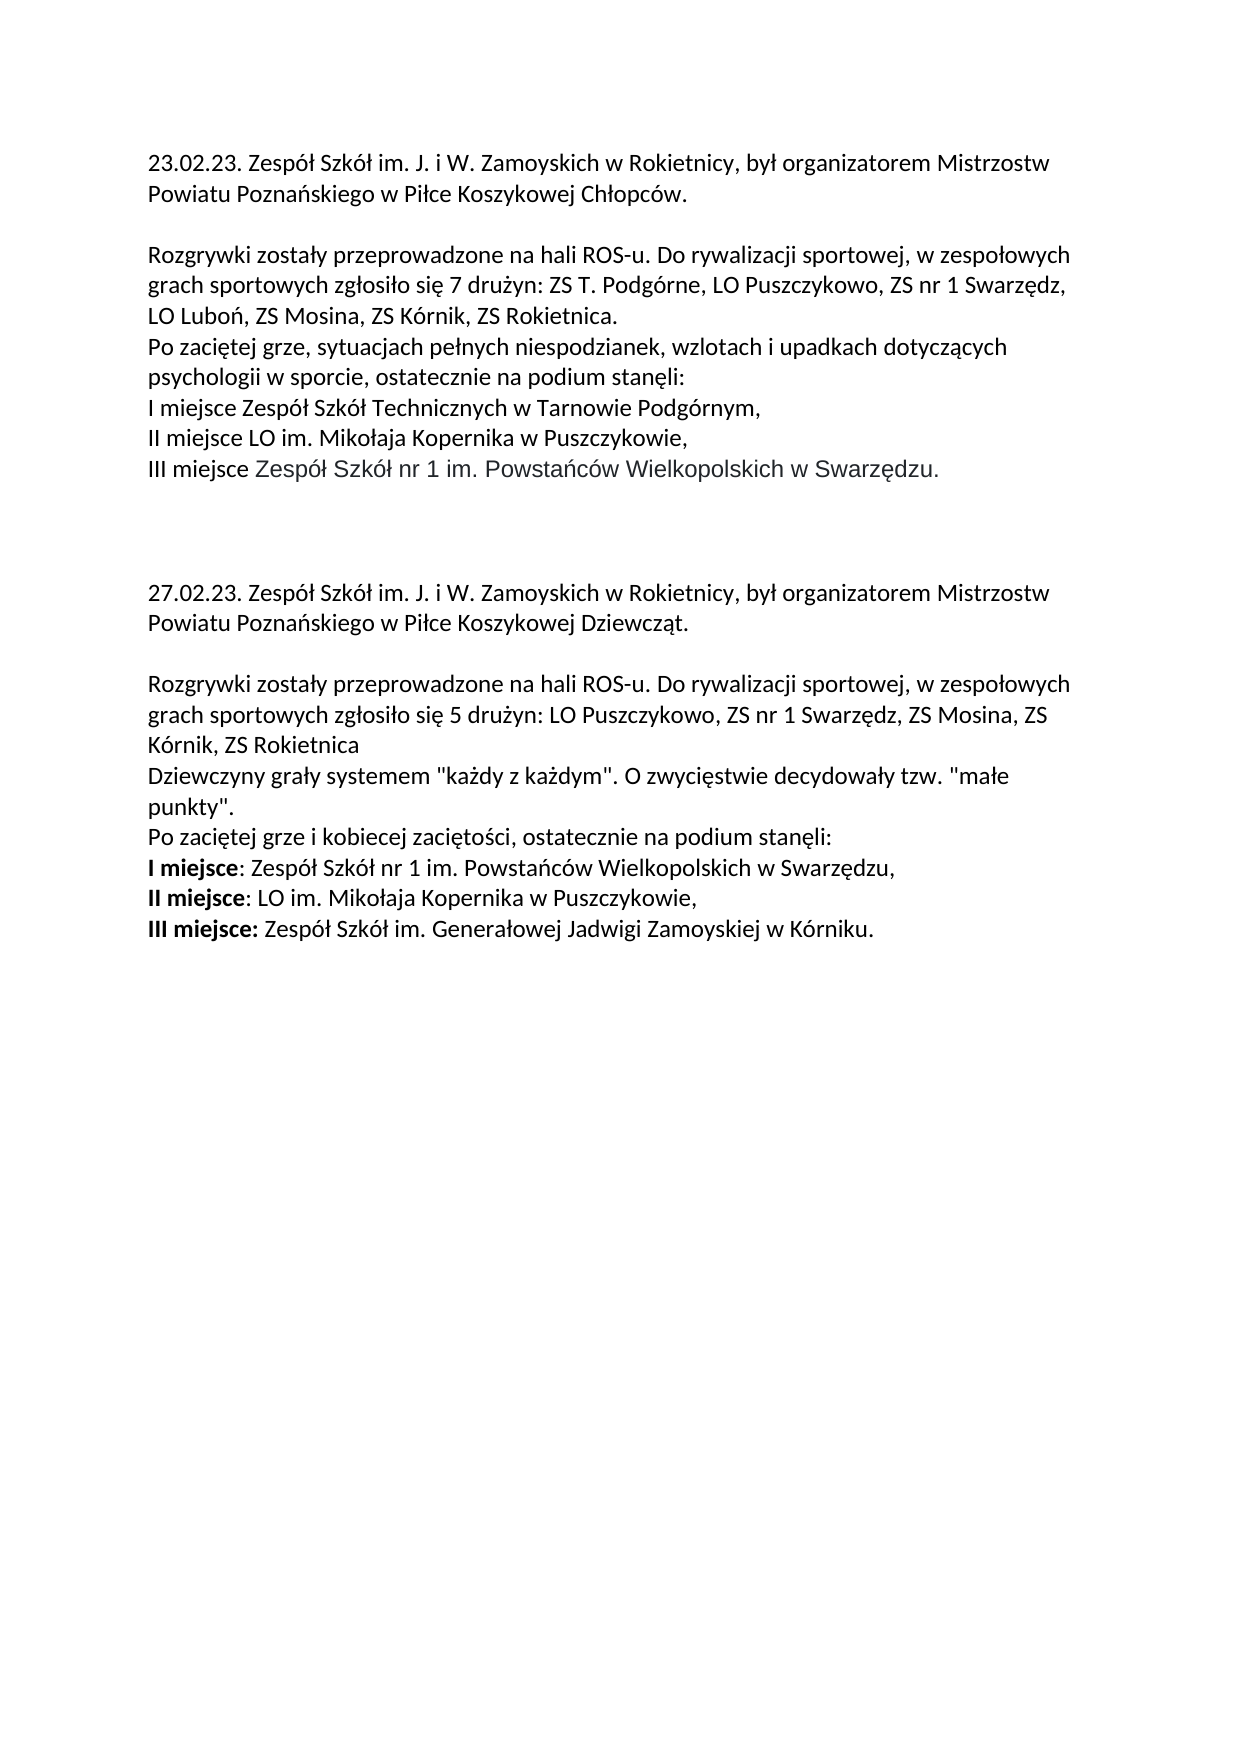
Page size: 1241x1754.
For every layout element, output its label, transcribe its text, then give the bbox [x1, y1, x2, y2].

text I miejsce: Zespół Szkół nr 1 im. Powstańców Wielkopolskich w Swarzędzu, [148, 852, 1093, 882]
text Po zaciętej grze i kobiecej zaciętości, ostatecznie na podium stanęli: [148, 821, 1093, 852]
text III miejsce Zespół Szkół nr 1 im. Powstańców Wielkopolskich w Swarzędzu. [148, 453, 1093, 483]
text Rozgrywki zostały przeprowadzone na hali ROS-u. Do rywalizacji sportowej, w zespołowych grach sportowych zgłosiło się 5 drużyn: LO Puszczykowo, ZS nr 1 Swarzędz, ZS Mosina, ZS Kórnik, ZS Rokietnica [148, 669, 1093, 760]
text II miejsce LO im. Mikołaja Kopernika w Puszczykowie, [148, 422, 1093, 453]
text Dziewczyny grały systemem "każdy z każdym". O zwycięstwie decydowały tzw. "małe punkty". [148, 760, 1093, 821]
text II miejsce: LO im. Mikołaja Kopernika w Puszczykowie, [148, 882, 1093, 913]
text 27.02.23. Zespół Szkół im. J. i W. Zamoyskich w Rokietnicy, był organizatorem Mistrzostw Powiatu Poznańskiego w Piłce Koszykowej Dziewcząt. [148, 577, 1093, 669]
text Rozgrywki zostały przeprowadzone na hali ROS-u. Do rywalizacji sportowej, w zespołowych grach sportowych zgłosiło się 7 drużyn: ZS T. Podgórne, LO Puszczykowo, ZS nr 1 Swarzędz, LO Luboń, ZS Mosina, ZS Kórnik, ZS Rokietnica. [148, 239, 1093, 331]
text III miejsce: Zespół Szkół im. Generałowej Jadwigi Zamoyskiej w Kórniku. [148, 913, 1093, 943]
text I miejsce Zespół Szkół Technicznych w Tarnowie Podgórnym, [148, 392, 1093, 422]
text Po zaciętej grze, sytuacjach pełnych niespodzianek, wzlotach i upadkach dotyczących psychologii w sporcie, ostatecznie na podium stanęli: [148, 331, 1093, 392]
text 23.02.23. Zespół Szkół im. J. i W. Zamoyskich w Rokietnicy, był organizatorem Mistrzostw Powiatu Poznańskiego w Piłce Koszykowej Chłopców. [148, 148, 1093, 209]
